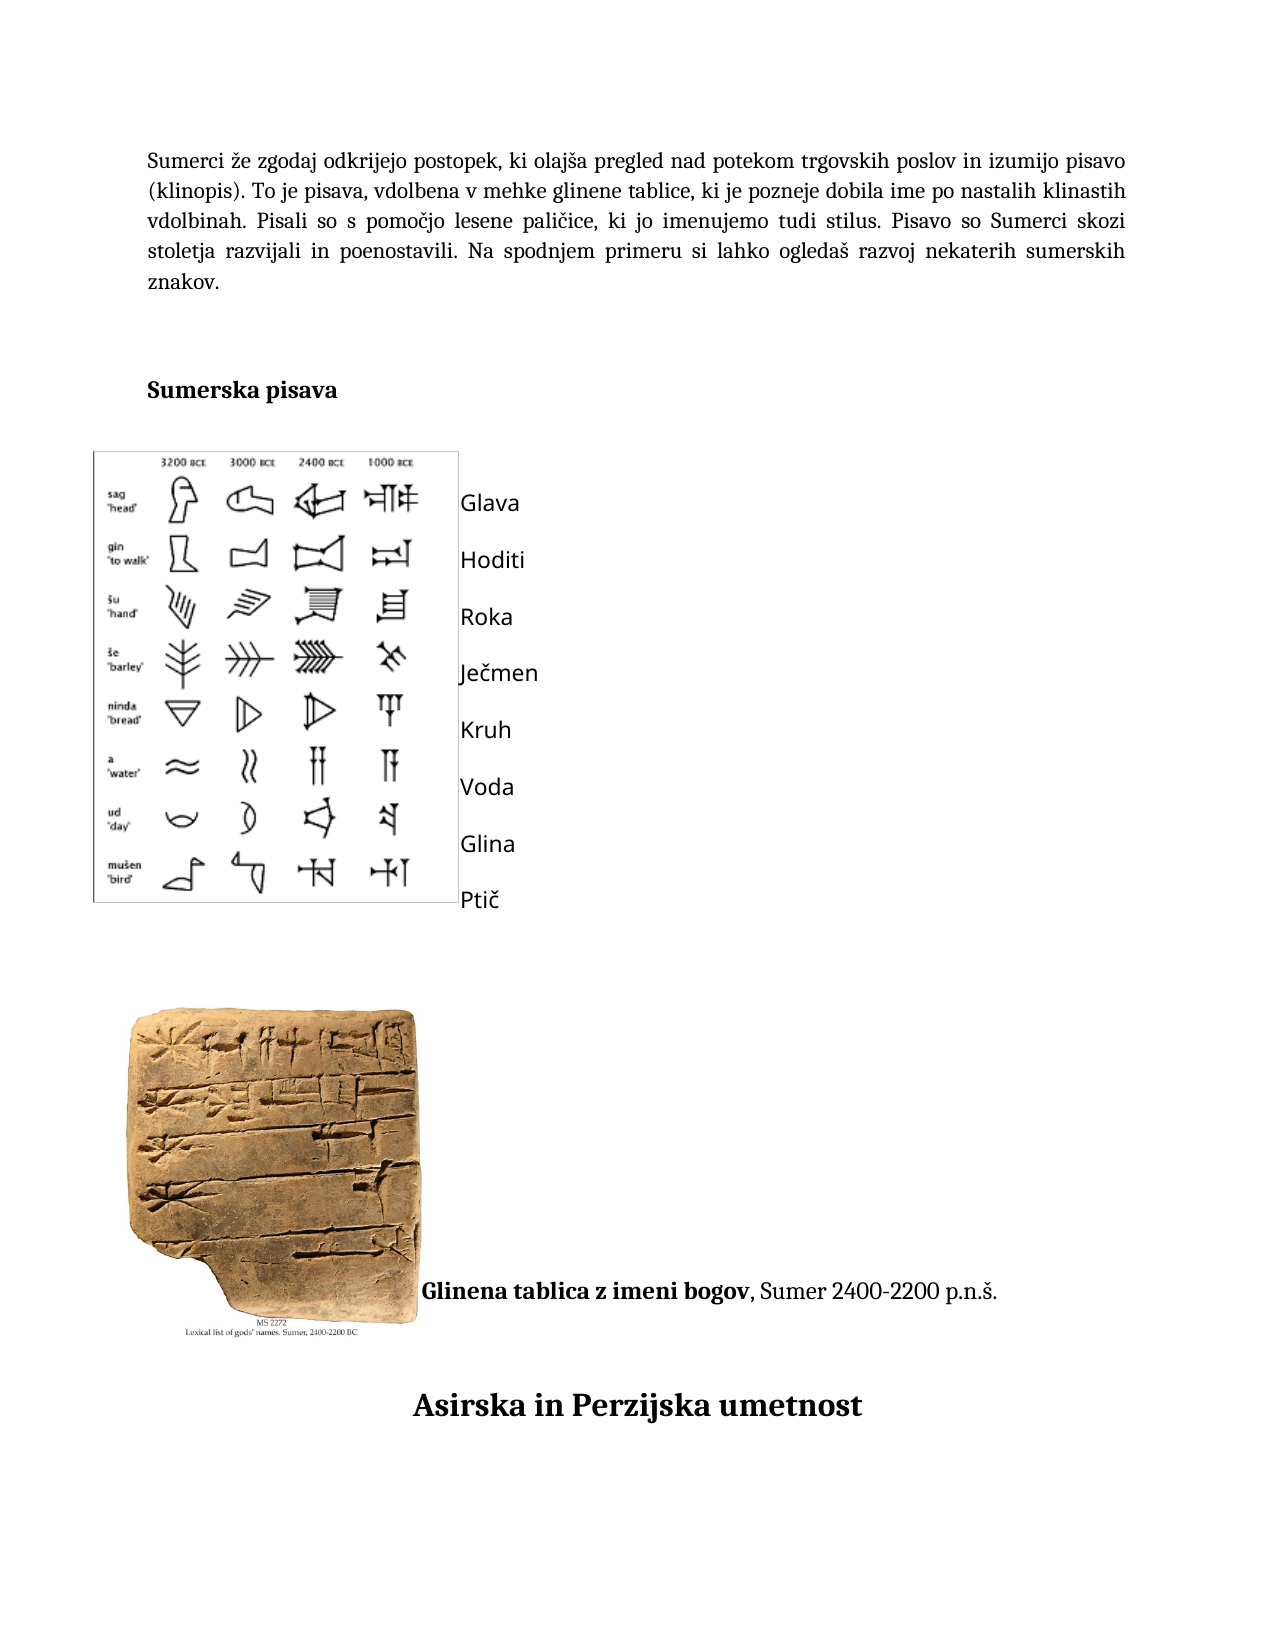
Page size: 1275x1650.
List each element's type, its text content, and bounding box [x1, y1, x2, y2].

picture [93, 450, 460, 904]
text Glina [148, 827, 1127, 859]
text Roka [148, 600, 1127, 632]
text Asirska in Perzijska umetnost [148, 1387, 1127, 1425]
text Sumerci že zgodaj odkrijejo postopek, ki olajša pregled nad potekom trgovskih poslov in izumijo pisavo (klinopis). To je pisava, vdolbena v mehke glinene tablice, ki je pozneje dobila ime po nastalih klinastih vdolbinah. Pisali so s pomočjo lesene paličice, ki jo imenujemo tudi stilus. Pisavo so Sumerci skozi stoletja razvijali in poenostavili. Na spodnjem primeru si lahko ogledaš razvoj nekaterih sumerskih znakov. [148, 148, 1127, 295]
text Voda [148, 771, 1127, 802]
text Hoditi [148, 544, 1127, 575]
text Glava [148, 487, 1127, 518]
text Ptič [148, 884, 1127, 916]
text Kruh [148, 714, 1127, 745]
text Glinena tablica z imeni bogov, Sumer 2400-2200 p.n.š. [148, 1277, 1127, 1306]
picture [125, 1007, 422, 1338]
text Sumerska pisava [148, 376, 1127, 405]
text Ječmen [148, 657, 1127, 688]
